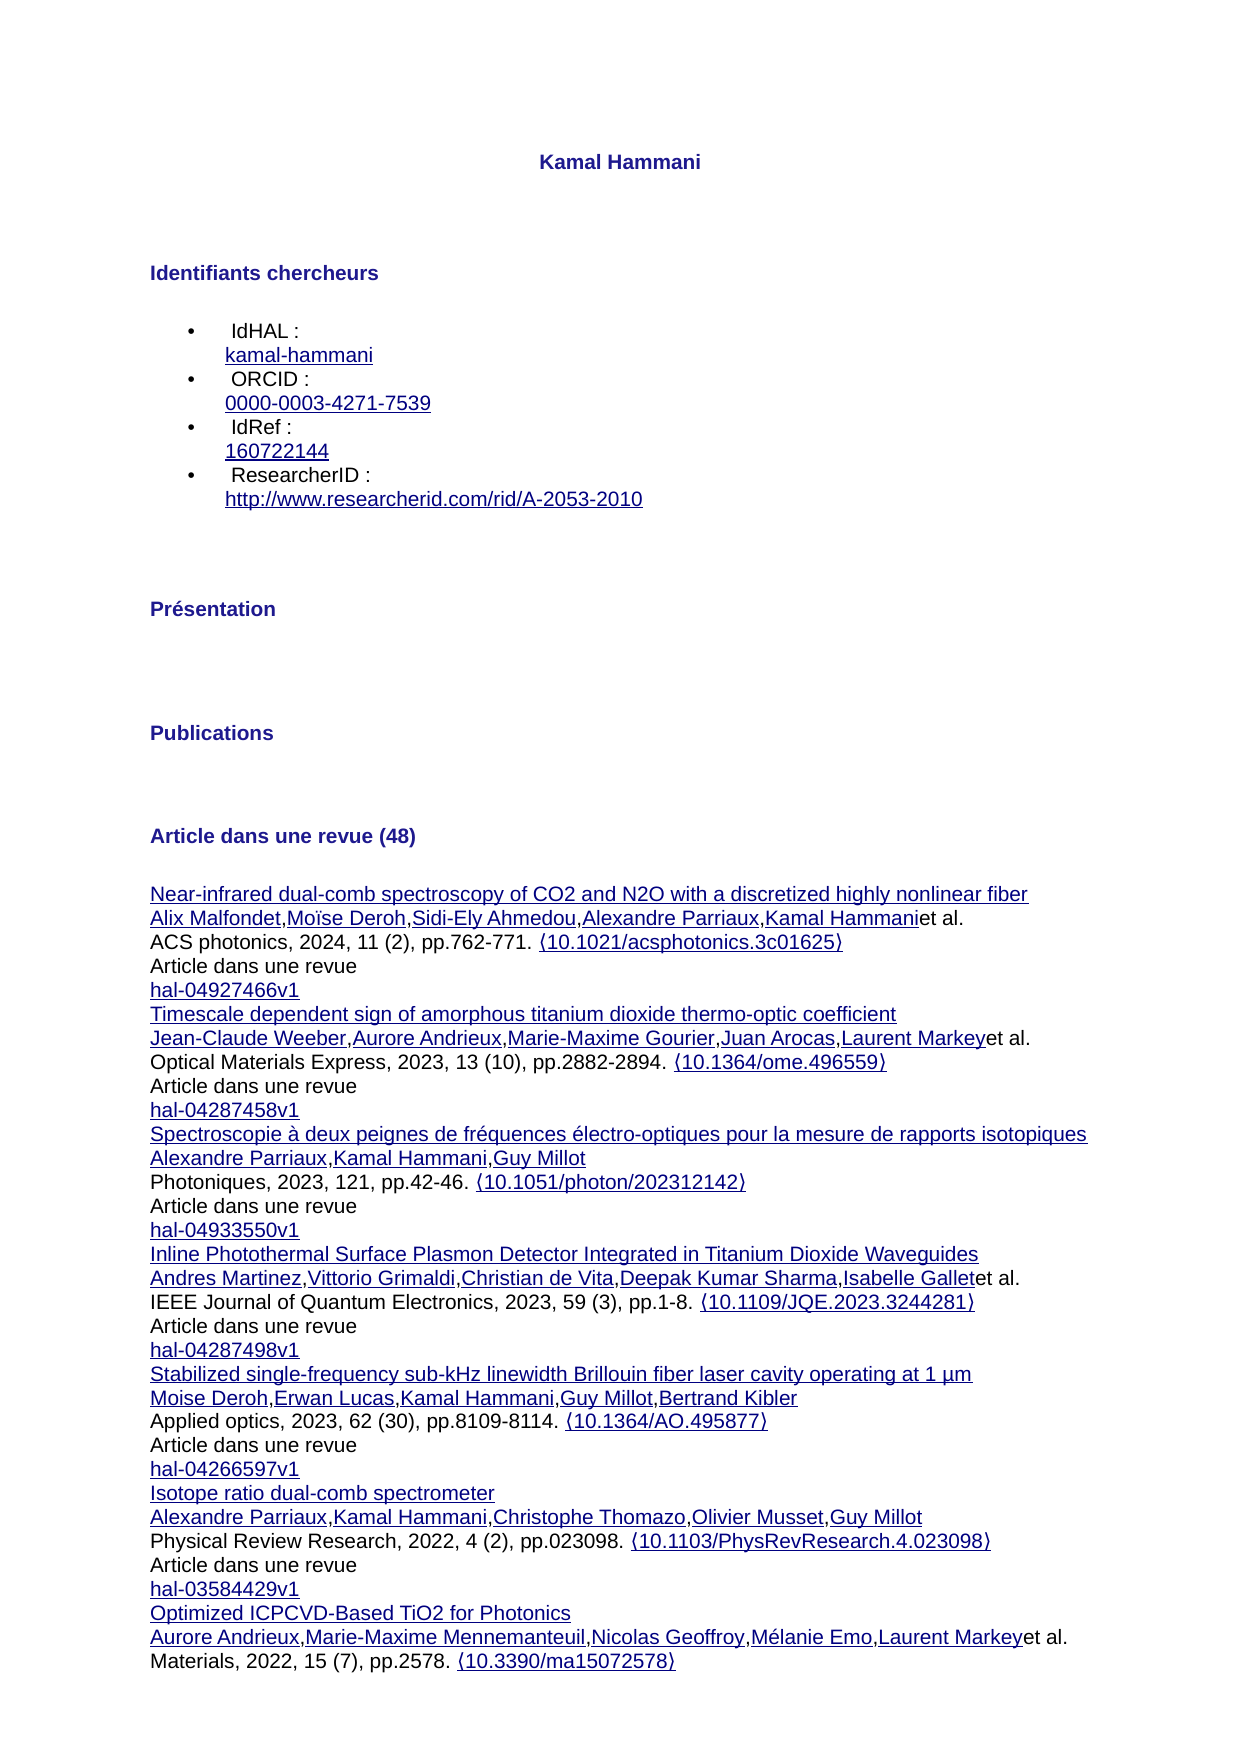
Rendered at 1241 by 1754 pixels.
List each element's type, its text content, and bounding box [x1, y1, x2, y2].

table_cell Stabilized single-frequency sub-kHz linewidth Brillouin fiber laser cavity operating at 1 µm Moise Deroh,Erwan Lucas,Kamal Hammani,Guy Millot,Bertrand Kibler Applied optics, 2023, 62 (30), pp.8109-8114. ⟨10.1364/AO.495877⟩ Article dans une revue hal-04266597v1 [150, 1361, 1090, 1481]
table_cell Timescale dependent sign of amorphous titanium dioxide thermo-optic coefficient Jean-Claude Weeber,Aurore Andrieux,Marie-Maxime Gourier,Juan Arocas,Laurent Markeyet al. Optical Materials Express, 2023, 13 (10), pp.2882-2894. ⟨10.1364/ome.496559⟩ Article dans une revue hal-04287458v1 [150, 1002, 1090, 1122]
list IdHAL : [187, 319, 1090, 343]
subtitle Identifiants chercheurs [150, 260, 1090, 284]
table_cell Inline Photothermal Surface Plasmon Detector Integrated in Titanium Dioxide Waveguides Andres Martinez,Vittorio Grimaldi,Christian de Vita,Deepak Kumar Sharma,Isabelle Galletet al. IEEE Journal of Quantum Electronics, 2023, 59 (3), pp.1-8. ⟨10.1109/JQE.2023.3244281⟩ Article dans une revue hal-04287498v1 [150, 1242, 1090, 1361]
list http://www.researcherid.com/rid/A-2053-2010 [187, 486, 1090, 510]
table_cell Spectroscopie à deux peignes de fréquences électro-optiques pour la mesure de rapports isotopiques Alexandre Parriaux,Kamal Hammani,Guy Millot Photoniques, 2023, 121, pp.42-46. ⟨10.1051/photon/202312142⟩ Article dans une revue hal-04933550v1 [150, 1122, 1090, 1242]
subtitle Présentation [150, 597, 1090, 621]
list ResearcherID : [187, 462, 1090, 486]
subtitle Article dans une revue (48) [150, 824, 1090, 848]
list 160722144 [187, 438, 1090, 462]
subtitle Publications [150, 721, 1090, 745]
list 0000-0003-4271-7539 [187, 391, 1090, 414]
table_cell Isotope ratio dual-comb spectrometer Alexandre Parriaux,Kamal Hammani,Christophe Thomazo,Olivier Musset,Guy Millot Physical Review Research, 2022, 4 (2), pp.023098. ⟨10.1103/PhysRevResearch.4.023098⟩ Article dans une revue hal-03584429v1 [150, 1481, 1090, 1601]
table_header Near-infrared dual-comb spectroscopy of CO2 and N2O with a discretized highly nonlinear fiber Alix Malfondet,Moïse Deroh,Sidi-Ely Ahmedou,Alexandre Parriaux,Kamal Hammaniet al. ACS photonics, 2024, 11 (2), pp.762-771. ⟨10.1021/acsphotonics.3c01625⟩ Article dans une revue hal-04927466v1 [150, 882, 1090, 1002]
subtitle Kamal Hammani [150, 150, 1090, 174]
list kamal-hammani [187, 343, 1090, 367]
list ORCID : [187, 367, 1090, 391]
table_cell Optimized ICPCVD-Based TiO2 for Photonics Aurore Andrieux,Marie-Maxime Mennemanteuil,Nicolas Geoffroy,Mélanie Emo,Laurent Markeyet al. Materials, 2022, 15 (7), pp.2578. ⟨10.3390/ma15072578⟩ [150, 1601, 1090, 1673]
list IdRef : [187, 414, 1090, 438]
